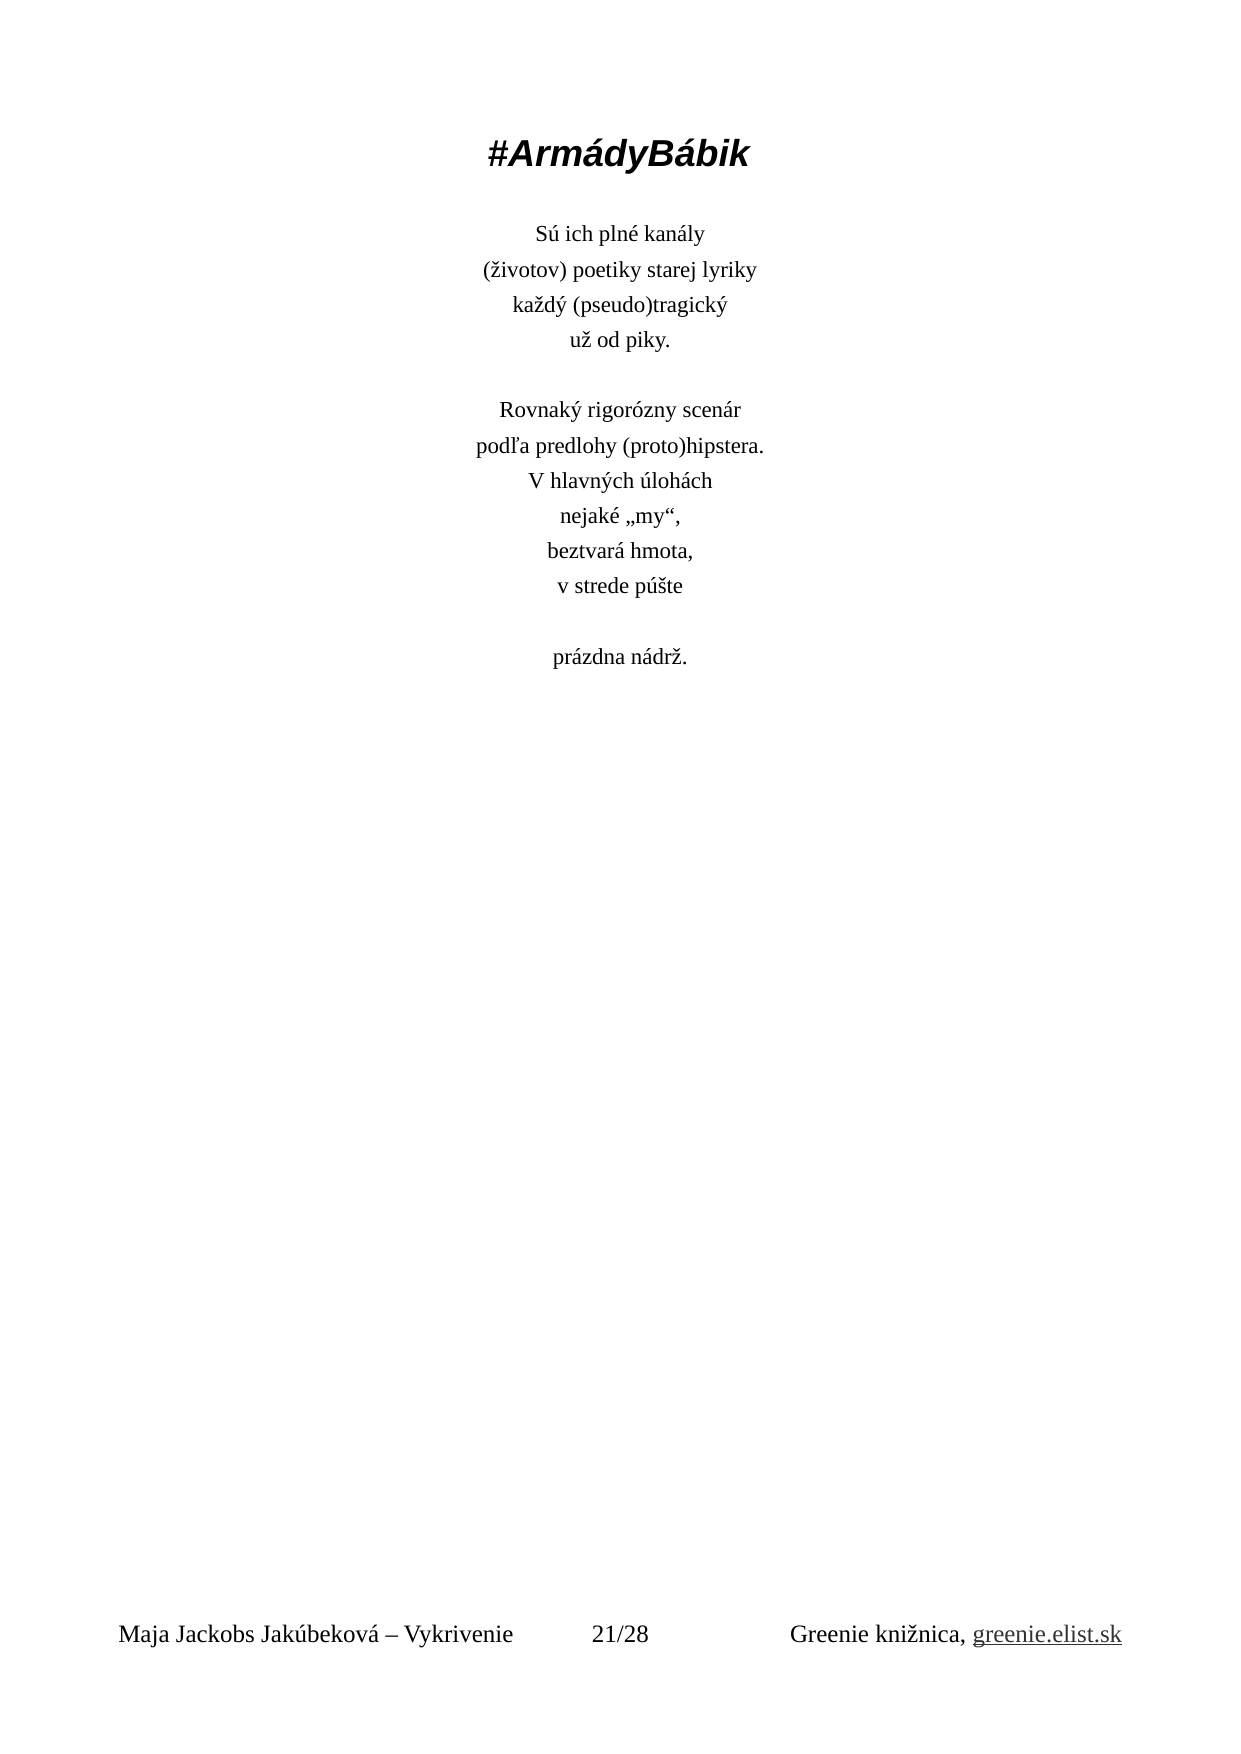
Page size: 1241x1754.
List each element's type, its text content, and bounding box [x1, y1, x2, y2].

text (životov) poetiky starej lyriky [106, 256, 1134, 282]
text podľa predlohy (proto)hipstera. [106, 432, 1134, 458]
text prázdna nádrž. [106, 643, 1134, 669]
text beztvará hmota, [106, 537, 1134, 564]
text Sú ich plné kanály [106, 221, 1134, 247]
text každý (pseudo)tragický [106, 291, 1134, 317]
text nejaké „my“, [106, 502, 1134, 528]
text Rovnaký rigorózny scenár [106, 397, 1134, 423]
text V hlavných úlohách [106, 467, 1134, 493]
text v strede púšte [106, 573, 1134, 599]
subtitle #ArmádyBábik [106, 131, 1134, 174]
text už od piky. [106, 326, 1134, 352]
